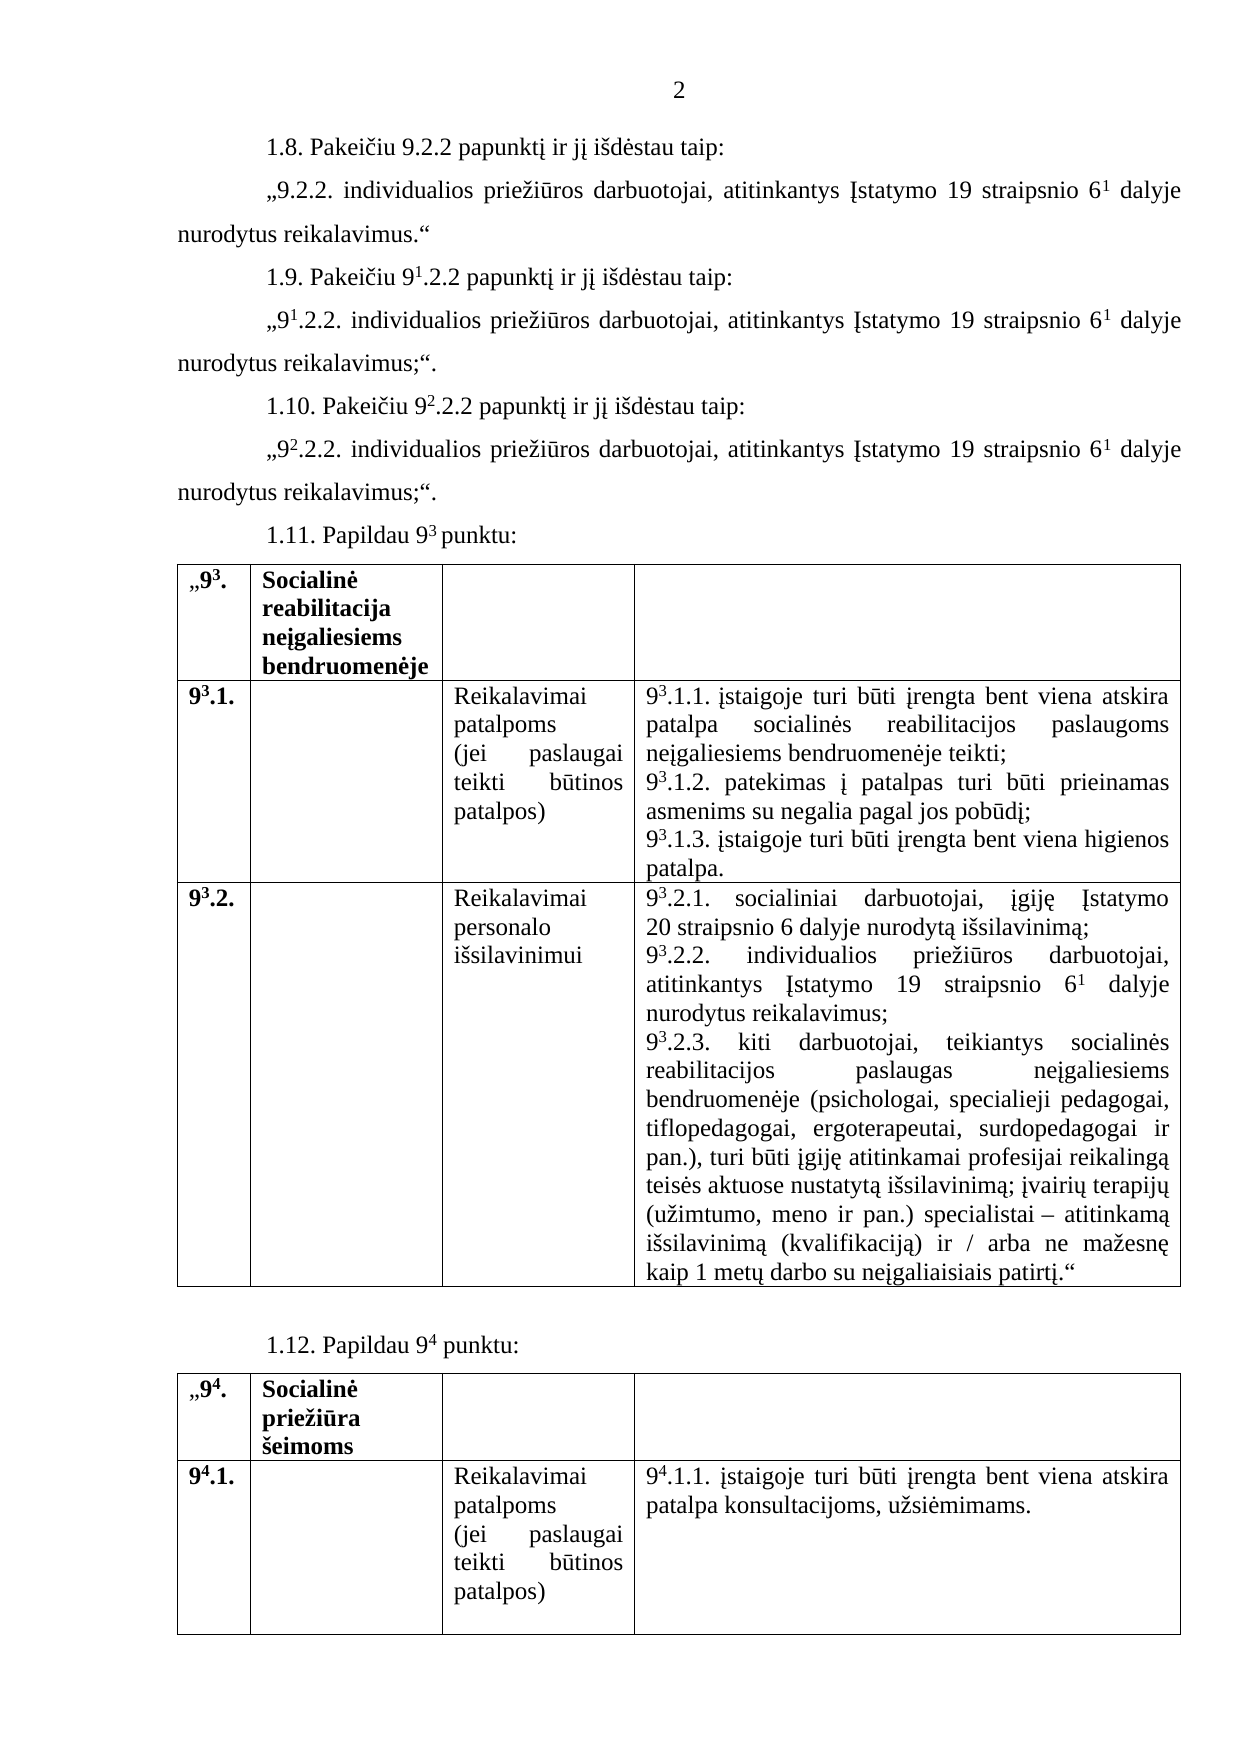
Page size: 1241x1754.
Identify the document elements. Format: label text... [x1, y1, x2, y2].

table_cell Reikalavimai patalpoms (jei paslaugai teikti būtinos patalpos) [443, 1461, 634, 1634]
table_cell 93.1. [178, 681, 250, 882]
text „9.2.2. individualios priežiūros darbuotojai, atitinkantys Įstatymo 19 straipsnio 61 dalyje nurodytus reikalavimus.“ [177, 176, 1181, 247]
text 1.11. Papildau 93 punktu: [177, 521, 1181, 549]
table_header „94. [178, 1374, 250, 1460]
table_cell Reikalavimai personalo išsilavinimui [443, 883, 634, 1286]
table_cell 94.1. [178, 1461, 250, 1634]
table_cell [251, 883, 442, 1286]
text 1.9. Pakeičiu 91.2.2 papunktį ir jį išdėstau taip: [177, 262, 1181, 291]
table_header [635, 1374, 1180, 1460]
table_header Socialinė priežiūra šeimoms [251, 1374, 442, 1460]
table_cell 93.1.1. įstaigoje turi būti įrengta bent viena atskira patalpa socialinės reabilitacijos paslaugoms neįgaliesiems bendruomenėje teikti; 93.1.2. patekimas į patalpas turi būti prieinamas asmenims su negalia pagal jos pobūdį; 93.1.3. įstaigoje turi būti įrengta bent viena higienos patalpa. [635, 681, 1180, 882]
text 1.10. Pakeičiu 92.2.2 papunktį ir jį išdėstau taip: [177, 391, 1181, 420]
table_header „93. [178, 565, 250, 680]
table_header [443, 1374, 634, 1460]
table_cell 93.2. [178, 883, 250, 1286]
text 1.12. Papildau 94 punktu: [177, 1330, 1181, 1358]
text „91.2.2. individualios priežiūros darbuotojai, atitinkantys Įstatymo 19 straipsnio 61 dalyje nurodytus reikalavimus;“. [177, 305, 1181, 377]
text 1.8. Pakeičiu 9.2.2 papunktį ir jį išdėstau taip: [177, 132, 1181, 161]
table_cell [251, 1461, 442, 1634]
table_header Socialinė reabilitacija neįgaliesiems bendruomenėje [251, 565, 442, 680]
table_cell 93.2.1. socialiniai darbuotojai, įgiję Įstatymo 20 straipsnio 6 dalyje nurodytą išsilavinimą; 93.2.2. individualios priežiūros darbuotojai, atitinkantys Įstatymo 19 straipsnio 61 dalyje nurodytus reikalavimus; 93.2.3. kiti darbuotojai, teikiantys socialinės reabilitacijos paslaugas neįgaliesiems bendruomenėje (psichologai, specialieji pedagogai, tiflopedagogai, ergoterapeutai, surdopedagogai ir pan.), turi būti įgiję atitinkamai profesijai reikalingą teisės aktuose nustatytą išsilavinimą; įvairių terapijų (užimtumo, meno ir pan.) specialistai – atitinkamą išsilavinimą (kvalifikaciją) ir / arba ne mažesnę kaip 1 metų darbo su neįgaliaisiais patirtį.“ [635, 883, 1180, 1286]
table_cell Reikalavimai patalpoms (jei paslaugai teikti būtinos patalpos) [443, 681, 634, 882]
table_cell 94.1.1. įstaigoje turi būti įrengta bent viena atskira patalpa konsultacijoms, užsiėmimams. [635, 1461, 1180, 1634]
table_cell [251, 681, 442, 882]
table_header [635, 565, 1180, 680]
text „92.2.2. individualios priežiūros darbuotojai, atitinkantys Įstatymo 19 straipsnio 61 dalyje nurodytus reikalavimus;“. [177, 434, 1181, 506]
table_header [443, 565, 634, 680]
